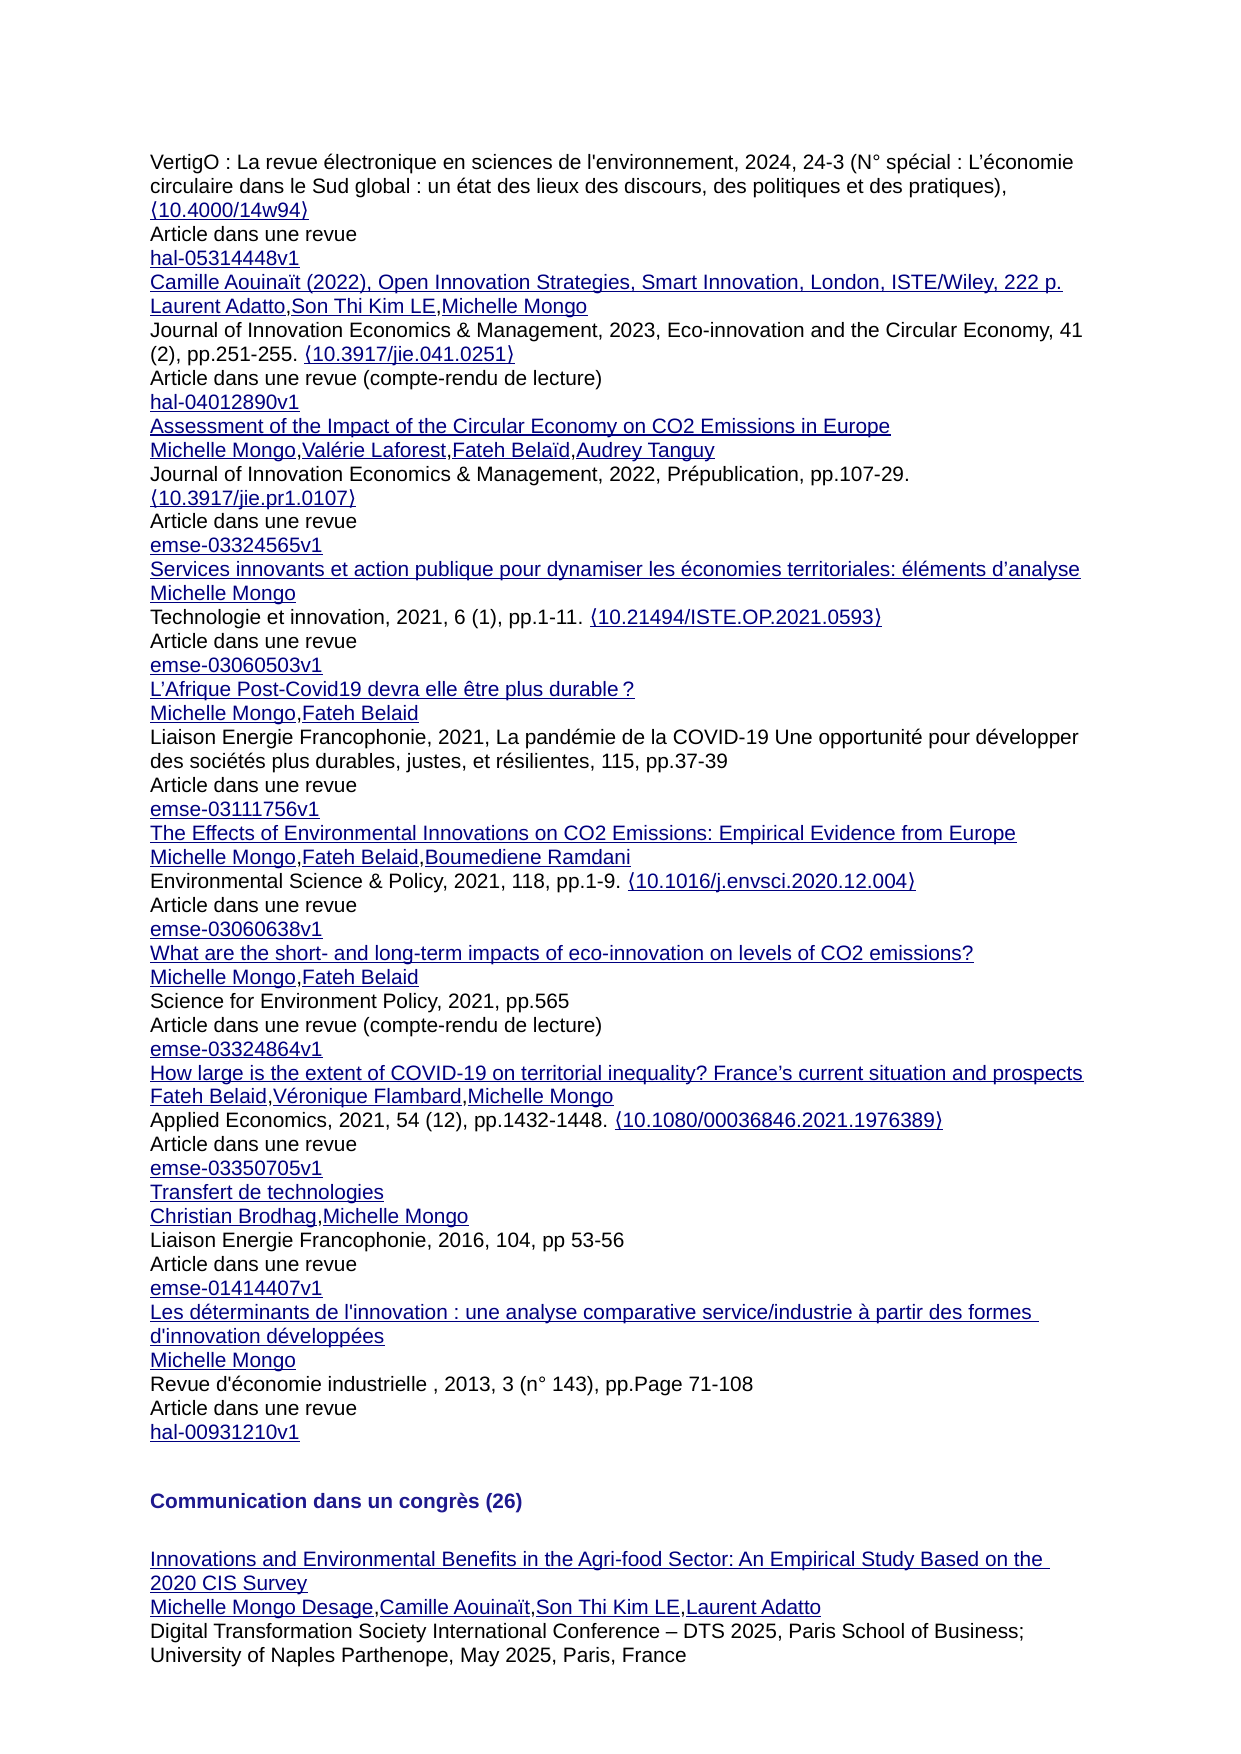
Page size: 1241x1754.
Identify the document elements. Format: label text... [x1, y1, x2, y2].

table_cell Assessment of the Impact of the Circular Economy on CO2 Emissions in Europe Michelle Mongo,Valérie Laforest,Fateh Belaïd,Audrey Tanguy Journal of Innovation Economics & Management, 2022, Prépublication, pp.107-29. ⟨10.3917/jie.pr1.0107⟩ Article dans une revue emse-03324565v1 [150, 414, 1090, 557]
table_cell Services innovants et action publique pour dynamiser les économies territoriales: éléments d’analyse Michelle Mongo Technologie et innovation, 2021, 6 (1), pp.1-11. ⟨10.21494/ISTE.OP.2021.0593⟩ Article dans une revue emse-03060503v1 [150, 557, 1090, 677]
table_cell Les déterminants de l'innovation : une analyse comparative service/industrie à partir des formes d'innovation développées Michelle Mongo Revue d'économie industrielle , 2013, 3 (n° 143), pp.Page 71-108 Article dans une revue hal-00931210v1 [150, 1300, 1090, 1444]
table_cell The Effects of Environmental Innovations on CO2 Emissions: Empirical Evidence from Europe Michelle Mongo,Fateh Belaid,Boumediene Ramdani Environmental Science & Policy, 2021, 118, pp.1-9. ⟨10.1016/j.envsci.2020.12.004⟩ Article dans une revue emse-03060638v1 [150, 821, 1090, 941]
table_cell Camille Aouinaït (2022), Open Innovation Strategies, Smart Innovation, London, ISTE/Wiley, 222 p. Laurent Adatto,Son Thi Kim LE,Michelle Mongo Journal of Innovation Economics & Management, 2023, Eco-innovation and the Circular Economy, 41 (2), pp.251-255. ⟨10.3917/jie.041.0251⟩ Article dans une revue (compte-rendu de lecture) hal-04012890v1 [150, 270, 1090, 413]
table_header Innovations and Environmental Benefits in the Agri-food Sector: An Empirical Study Based on the 2020 CIS Survey Michelle Mongo Desage,Camille Aouinaït,Son Thi Kim LE,Laurent Adatto Digital Transformation Society International Conference – DTS 2025, Paris School of Business; University of Naples Parthenope, May 2025, Paris, France [150, 1547, 1090, 1667]
table_cell What are the short- and long-term impacts of eco-innovation on levels of CO2 emissions? Michelle Mongo,Fateh Belaid Science for Environment Policy, 2021, pp.565 Article dans une revue (compte-rendu de lecture) emse-03324864v1 [150, 941, 1090, 1060]
subtitle Communication dans un congrès (26) [150, 1488, 1090, 1512]
table_cell How large is the extent of COVID-19 on territorial inequality? France’s current situation and prospects Fateh Belaid,Véronique Flambard,Michelle Mongo Applied Economics, 2021, 54 (12), pp.1432-1448. ⟨10.1080/00036846.2021.1976389⟩ Article dans une revue emse-03350705v1 [150, 1060, 1090, 1180]
table_cell VertigO : La revue électronique en sciences de l'environnement, 2024, 24-3 (N° spécial : L’économie circulaire dans le Sud global : un état des lieux des discours, des politiques et des pratiques), ⟨10.4000/14w94⟩ Article dans une revue hal-05314448v1 [150, 150, 1090, 270]
table_cell L’Afrique Post-Covid19 devra elle être plus durable ? Michelle Mongo,Fateh Belaid Liaison Energie Francophonie, 2021, La pandémie de la COVID-19 Une opportunité pour développer des sociétés plus durables, justes, et résilientes, 115, pp.37-39 Article dans une revue emse-03111756v1 [150, 677, 1090, 821]
table_cell Transfert de technologies Christian Brodhag,Michelle Mongo Liaison Energie Francophonie, 2016, 104, pp 53-56 Article dans une revue emse-01414407v1 [150, 1180, 1090, 1300]
